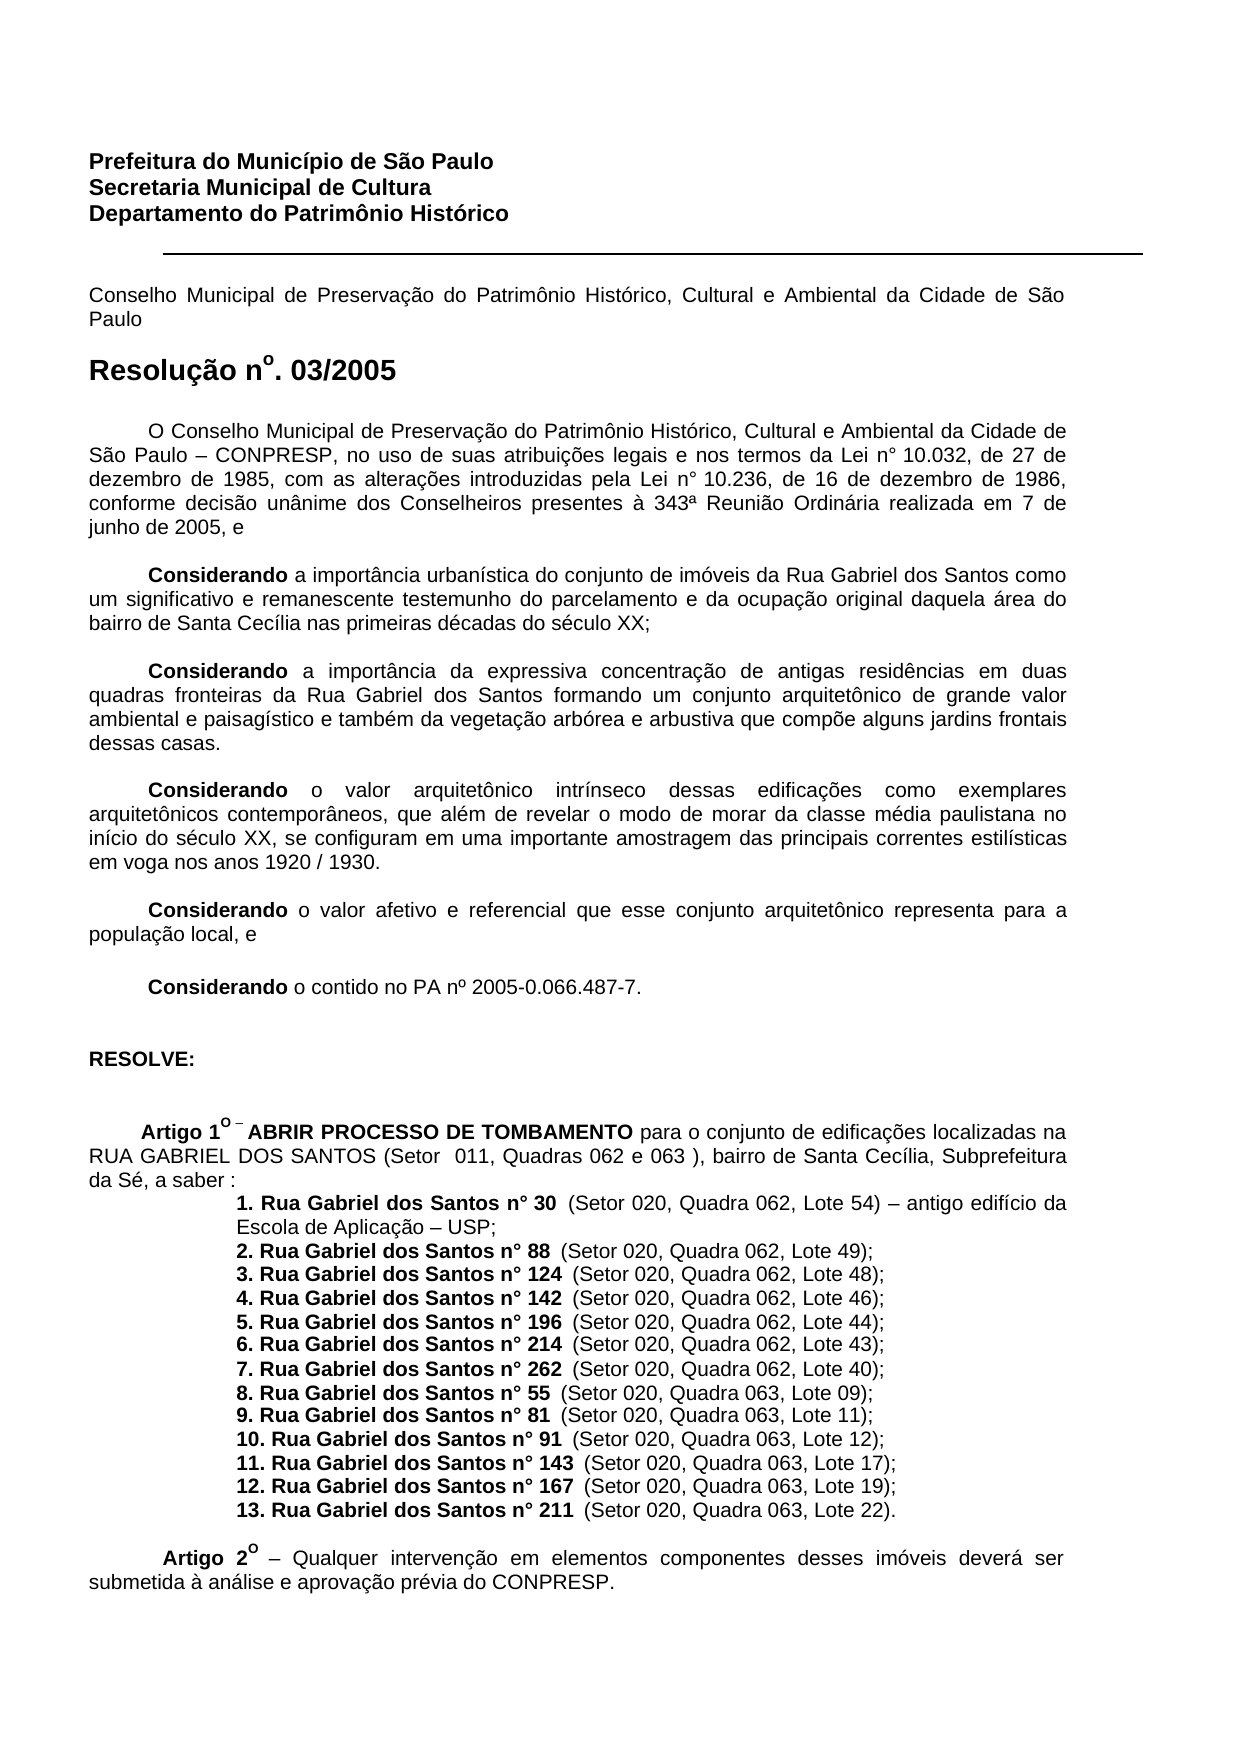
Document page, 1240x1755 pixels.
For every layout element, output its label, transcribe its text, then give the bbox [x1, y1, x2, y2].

text Paulo [89, 307, 1075, 331]
text Considerando o contido no PA nº 2005-0.066.487-7. [148, 975, 1075, 999]
text Prefeitura do Município de São Paulo Secretaria Municipal de Cultura Departamento do Patrimônio Histórico [89, 148, 513, 227]
text Artigo 2O – Qualquer intervenção em elementos componentes desses imóveis deverá ser submetida à análise e aprovação prévia do CONPRESP. [89, 1541, 1067, 1594]
text Artigo 1O – ABRIR PROCESSO DE TOMBAMENTO para o conjunto de edificações localizadas na RUA GABRIEL DOS SANTOS (Setor 011, Quadras 062 e 063 ), bairro de Santa Cecília, Subprefeitura da Sé, a saber : [89, 1115, 1067, 1192]
text 12. Rua Gabriel dos Santos n° 167 (Setor 020, Quadra 063, Lote 19); [236, 1475, 1075, 1498]
text Considerando a importância urbanística do conjunto de imóveis da Rua Gabriel dos Santos como um significativo e remanescente testemunho do parcelamento e da ocupação original daquela área do bairro de Santa Cecília nas primeiras décadas do século XX; [89, 563, 1067, 634]
text Considerando o valor arquitetônico intrínseco dessas edificações como exemplares arquitetônicos contemporâneos, que além de revelar o modo de morar da classe média paulistana no início do século XX, se configuram em uma importante amostragem das principais correntes estilísticas em voga nos anos 1920 / 1930. [89, 778, 1067, 874]
text Considerando a importância da expressiva concentração de antigas residências em duas quadras fronteiras da Rua Gabriel dos Santos formando um conjunto arquitetônico de grande valor ambiental e paisagístico e também da vegetação arbórea e arbustiva que compõe alguns jardins frontais dessas casas. [89, 658, 1067, 754]
text O Conselho Municipal de Preservação do Patrimônio Histórico, Cultural e Ambiental da Cidade de São Paulo – CONPRESP, no uso de suas atribuições legais e nos termos da Lei n° 10.032, de 27 de dezembro de 1985, com as alterações introduzidas pela Lei n° 10.236, de 16 de dezembro de 1986, conforme decisão unânime dos Conselheiros presentes à 343ª Reunião Ordinária realizada em 7 de junho de 2005, e [89, 419, 1067, 539]
text 3. Rua Gabriel dos Santos n° 124 (Setor 020, Quadra 062, Lote 48); [236, 1263, 1075, 1286]
text Resolução no. 03/2005 [89, 348, 1075, 387]
text 11. Rua Gabriel dos Santos n° 143 (Setor 020, Quadra 063, Lote 17); [236, 1451, 1075, 1475]
text 2. Rua Gabriel dos Santos n° 88 (Setor 020, Quadra 062, Lote 49); [236, 1239, 1075, 1263]
text Escola de Aplicação – USP; [236, 1215, 1075, 1239]
text 10. Rua Gabriel dos Santos n° 91 (Setor 020, Quadra 063, Lote 12); [236, 1427, 1075, 1451]
text 8. Rua Gabriel dos Santos n° 55 (Setor 020, Quadra 063, Lote 09); [236, 1380, 1075, 1404]
text Considerando o valor afetivo e referencial que esse conjunto arquitetônico representa para a população local, e [89, 898, 1067, 946]
text 7. Rua Gabriel dos Santos n° 262 (Setor 020, Quadra 062, Lote 40); [236, 1356, 1075, 1380]
text 6. Rua Gabriel dos Santos n° 214 (Setor 020, Quadra 062, Lote 43); [236, 1333, 1075, 1356]
text 1. Rua Gabriel dos Santos n° 30 (Setor 020, Quadra 062, Lote 54) – antigo edifício da [236, 1192, 1075, 1215]
text 9. Rua Gabriel dos Santos n° 81 (Setor 020, Quadra 063, Lote 11); [236, 1404, 1075, 1427]
text 4. Rua Gabriel dos Santos n° 142 (Setor 020, Quadra 062, Lote 46); [236, 1286, 1075, 1309]
text RESOLVE: [89, 1047, 1075, 1071]
text Conselho Municipal de Preservação do Patrimônio Histórico, Cultural e Ambiental da Cidade de São [89, 283, 1075, 307]
text 5. Rua Gabriel dos Santos n° 196 (Setor 020, Quadra 062, Lote 44); [236, 1309, 1075, 1333]
text 13. Rua Gabriel dos Santos n° 211 (Setor 020, Quadra 063, Lote 22). [236, 1498, 1075, 1522]
